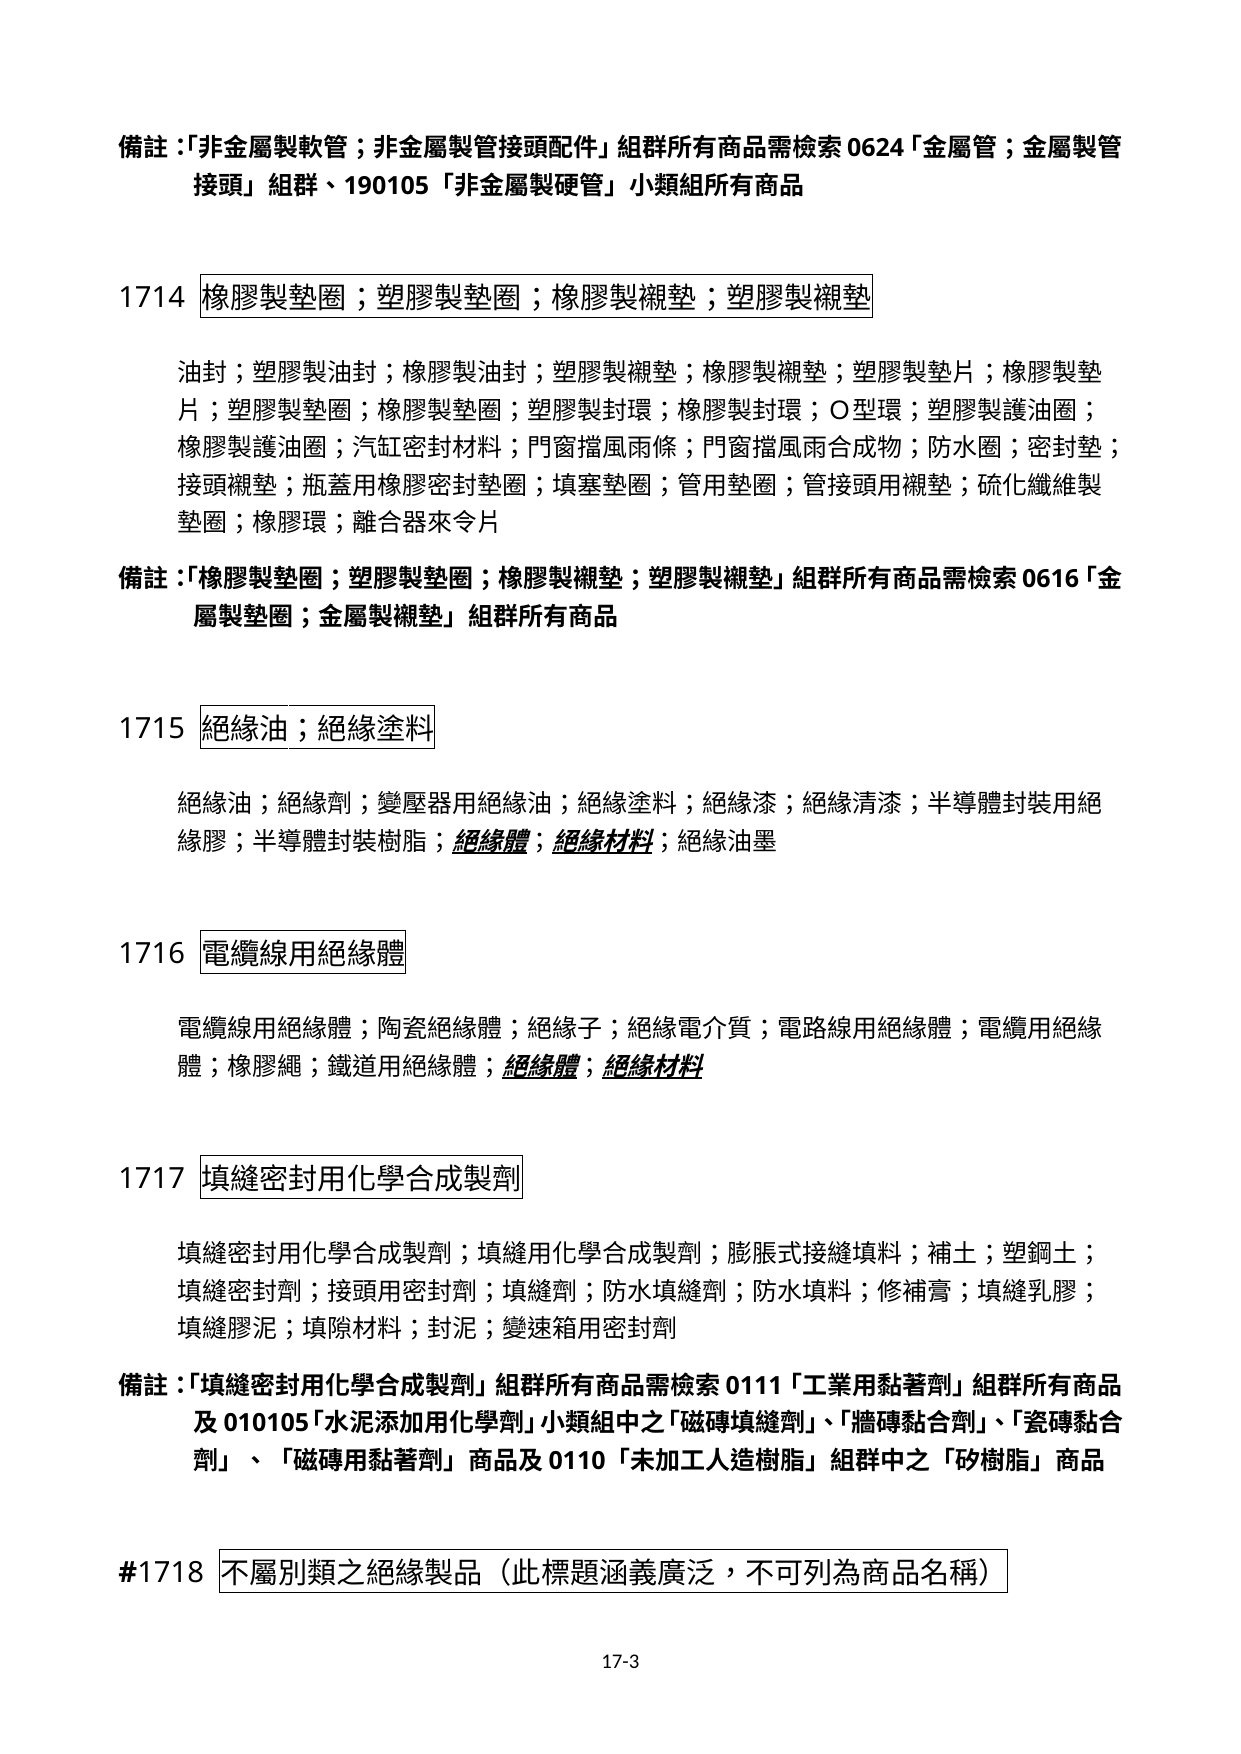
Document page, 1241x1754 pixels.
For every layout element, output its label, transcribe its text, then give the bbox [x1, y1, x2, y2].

text 備註：「非金屬製軟管；非金屬製管接頭配件」組群所有商品需檢索0624「金屬管；金屬製管接頭」組群、190105「非金屬製硬管」小類組所有商品 [118, 127, 1122, 202]
text #1718 不屬別類之絕緣製品（此標題涵義廣泛，不可列為商品名稱） [118, 1533, 1122, 1608]
text 電纜線用絕緣體；陶瓷絕緣體；絕緣子；絕緣電介質；電路線用絕緣體；電纜用絕緣體；橡膠繩；鐵道用絕緣體；絕緣體；絕緣材料 [177, 1008, 1122, 1083]
text 備註：「填縫密封用化學合成製劑」組群所有商品需檢索0111「工業用黏著劑」組群所有商品及010105「水泥添加用化學劑」小類組中之「磁磚填縫劑」、「牆磚黏合劑」、「瓷磚黏合劑」、「磁磚用黏著劑」商品及0110「未加工人造樹脂」組群中之「矽樹脂」商品 [118, 1364, 1122, 1477]
text 1716 電纜線用絕緣體 [118, 914, 1122, 989]
text 絕緣油；絕緣劑；變壓器用絕緣油；絕緣塗料；絕緣漆；絕緣清漆；半導體封裝用絕緣膠；半導體封裝樹脂；絕緣體；絕緣材料；絕緣油墨 [177, 783, 1122, 858]
text 1714 橡膠製墊圈；塑膠製墊圈；橡膠製襯墊；塑膠製襯墊 [118, 258, 1122, 333]
text 1717 填縫密封用化學合成製劑 [118, 1139, 1122, 1214]
text 備註：「橡膠製墊圈；塑膠製墊圈；橡膠製襯墊；塑膠製襯墊」組群所有商品需檢索0616「金屬製墊圈；金屬製襯墊」組群所有商品 [118, 558, 1122, 633]
text 油封；塑膠製油封；橡膠製油封；塑膠製襯墊；橡膠製襯墊；塑膠製墊片；橡膠製墊片；塑膠製墊圈；橡膠製墊圈；塑膠製封環；橡膠製封環；Ｏ型環；塑膠製護油圈；橡膠製護油圈；汽缸密封材料；門窗擋風雨條；門窗擋風雨合成物；防水圈；密封墊；接頭襯墊；瓶蓋用橡膠密封墊圈；填塞墊圈；管用墊圈；管接頭用襯墊；硫化纖維製墊圈；橡膠環；離合器來令片 [177, 352, 1122, 539]
text 1715 絕緣油；絕緣塗料 [118, 689, 1122, 764]
text 填縫密封用化學合成製劑；填縫用化學合成製劑；膨脹式接縫填料；補土；塑鋼土；填縫密封劑；接頭用密封劑；填縫劑；防水填縫劑；防水填料；修補膏；填縫乳膠；填縫膠泥；填隙材料；封泥；變速箱用密封劑 [177, 1233, 1122, 1346]
